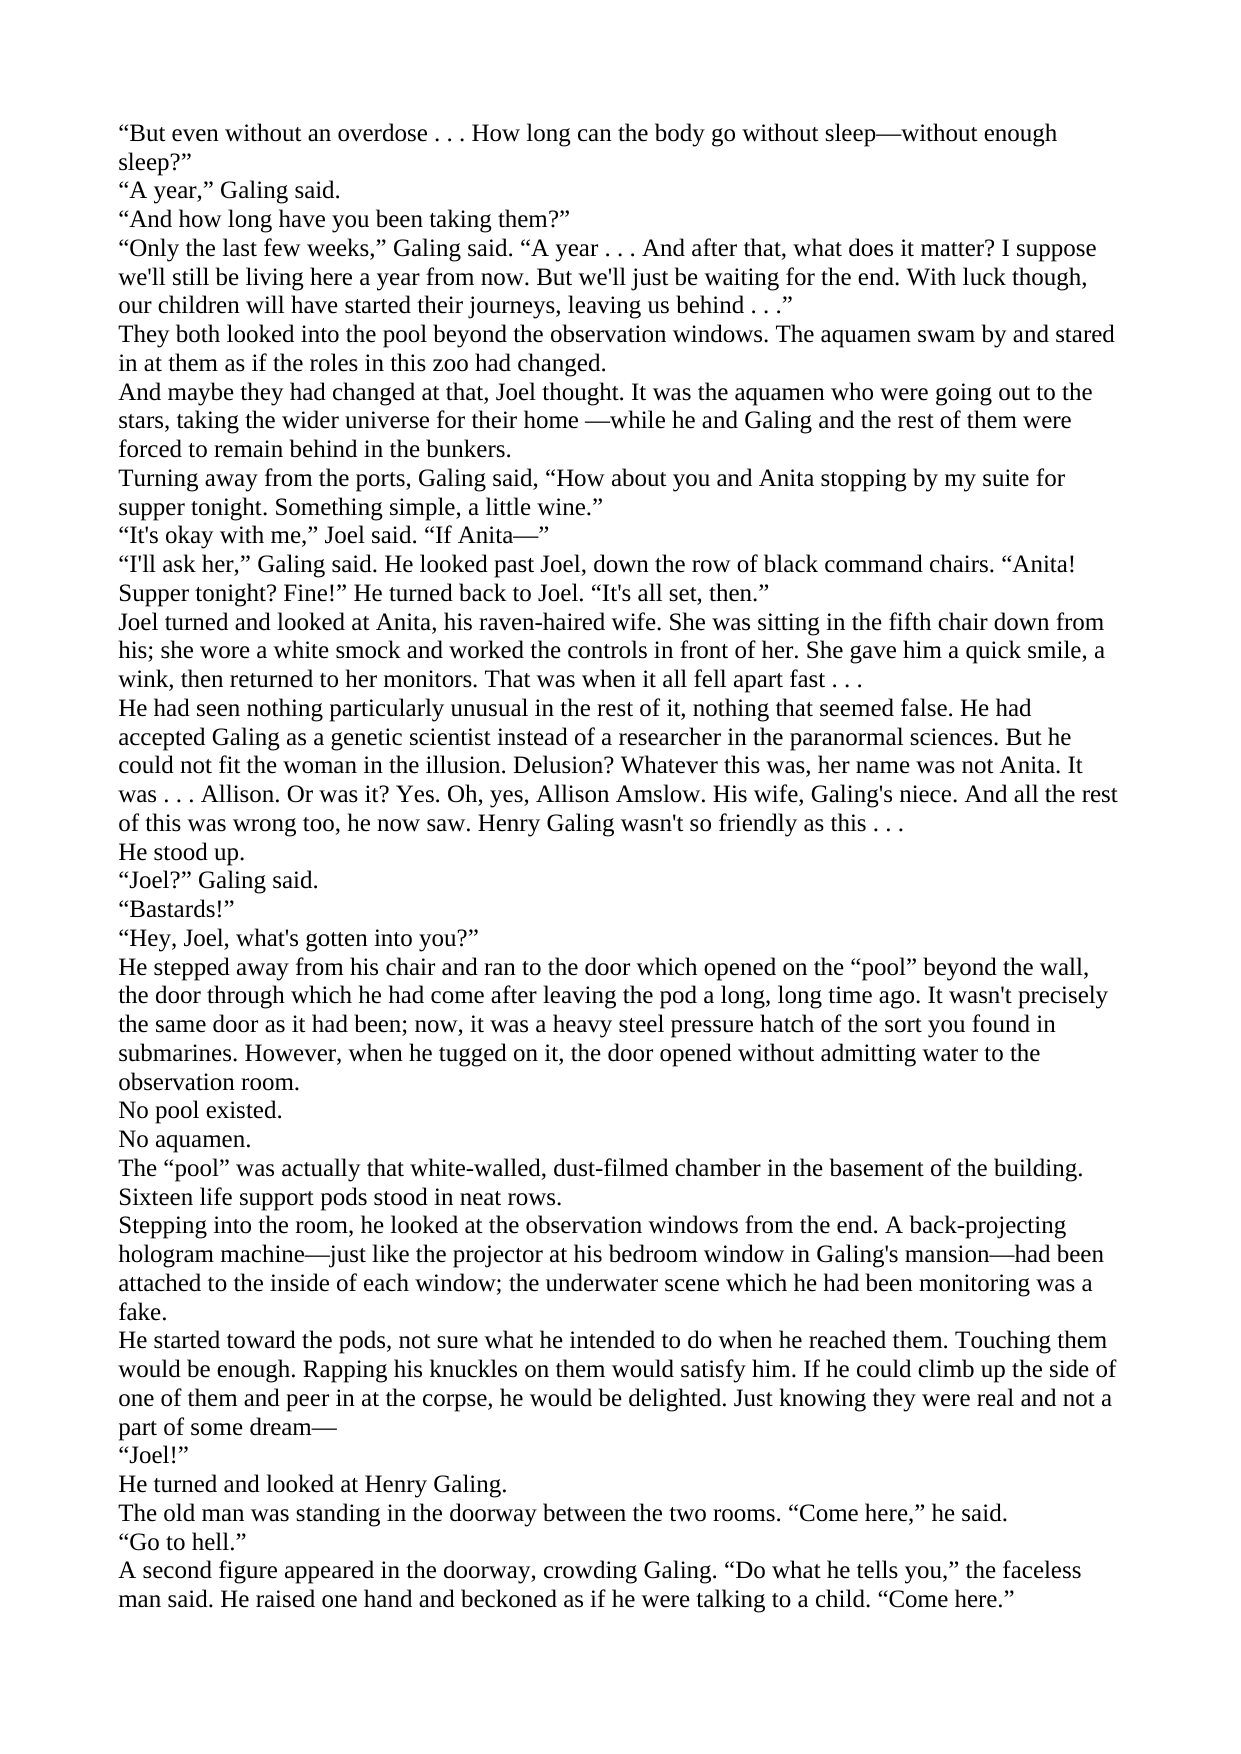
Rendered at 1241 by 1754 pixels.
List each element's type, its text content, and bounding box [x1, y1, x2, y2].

text The “pool” was actually that white-walled, dust-filmed chamber in the basement of the building. Sixteen life support pods stood in neat rows. [118, 1153, 1122, 1211]
text “Only the last few weeks,” Galing said. “A year . . . And after that, what does it matter? I suppose we'll still be living here a year from now. But we'll just be waiting for the end. With luck though, our children will have started their journeys, leaving us behind . . .” [118, 233, 1122, 319]
text “Joel!” [118, 1441, 1122, 1469]
text “Hey, Joel, what's gotten into you?” [118, 923, 1122, 952]
text He had seen nothing particularly unusual in the rest of it, nothing that seemed false. He had accepted Galing as a genetic scientist instead of a researcher in the paranormal sciences. But he could not fit the woman in the illusion. Delusion? Whatever this was, her name was not Anita. It was . . . Allison. Or was it? Yes. Oh, yes, Allison Amslow. His wife, Galing's niece. And all the rest of this was wrong too, he now saw. Henry Galing wasn't so friendly as this . . . [118, 693, 1122, 837]
text “It's okay with me,” Joel said. “If Anita—” [118, 521, 1122, 549]
text He started toward the pods, not sure what he intended to do when he reached them. Touching them would be enough. Rapping his knuckles on them would satisfy him. If he could climb up the side of one of them and peer in at the corpse, he would be delighted. Just knowing they were real and not a part of some dream— [118, 1326, 1122, 1441]
text They both looked into the pool beyond the observation windows. The aquamen swam by and stared in at them as if the roles in this zoo had changed. [118, 319, 1122, 377]
text He stepped away from his chair and ran to the door which opened on the “pool” beyond the wall, the door through which he had come after leaving the pod a long, long time ago. It wasn't precisely the same door as it had been; now, it was a heavy steel pressure hatch of the sort you found in submarines. However, when he tugged on it, the door opened without admitting water to the observation room. [118, 952, 1122, 1096]
text Turning away from the ports, Galing said, “How about you and Anita stopping by my suite for supper tonight. Something simple, a little wine.” [118, 463, 1122, 521]
text A second figure appeared in the doorway, crowding Galing. “Do what he tells you,” the faceless man said. He raised one hand and beckoned as if he were talking to a child. “Come here.” [118, 1556, 1122, 1613]
text He turned and looked at Henry Galing. [118, 1469, 1122, 1498]
text “Joel?” Galing said. [118, 866, 1122, 894]
text He stood up. [118, 837, 1122, 866]
text And maybe they had changed at that, Joel thought. It was the aquamen who were going out to the stars, taking the wider universe for their home —while he and Galing and the rest of them were forced to remain behind in the bunkers. [118, 377, 1122, 463]
text Stepping into the room, he looked at the observation windows from the end. A back-projecting hologram machine—just like the projector at his bedroom window in Galing's mansion—had been attached to the inside of each window; the underwater scene which he had been monitoring was a fake. [118, 1211, 1122, 1326]
text “Bastards!” [118, 894, 1122, 923]
text Joel turned and looked at Anita, his raven-haired wife. She was sitting in the fifth chair down from his; she wore a white smock and worked the controls in front of her. She gave him a quick smile, a wink, then returned to her monitors. That was when it all fell apart fast . . . [118, 607, 1122, 693]
text “I'll ask her,” Galing said. He looked past Joel, down the row of black command chairs. “Anita! Supper tonight? Fine!” He turned back to Joel. “It's all set, then.” [118, 549, 1122, 607]
text “A year,” Galing said. [118, 176, 1122, 204]
text “And how long have you been taking them?” [118, 204, 1122, 233]
text The old man was standing in the doorway between the two rooms. “Come here,” he said. [118, 1498, 1122, 1527]
text “But even without an overdose . . . How long can the body go without sleep—without enough sleep?” [118, 118, 1122, 176]
text No aquamen. [118, 1124, 1122, 1153]
text “Go to hell.” [118, 1527, 1122, 1556]
text No pool existed. [118, 1096, 1122, 1124]
